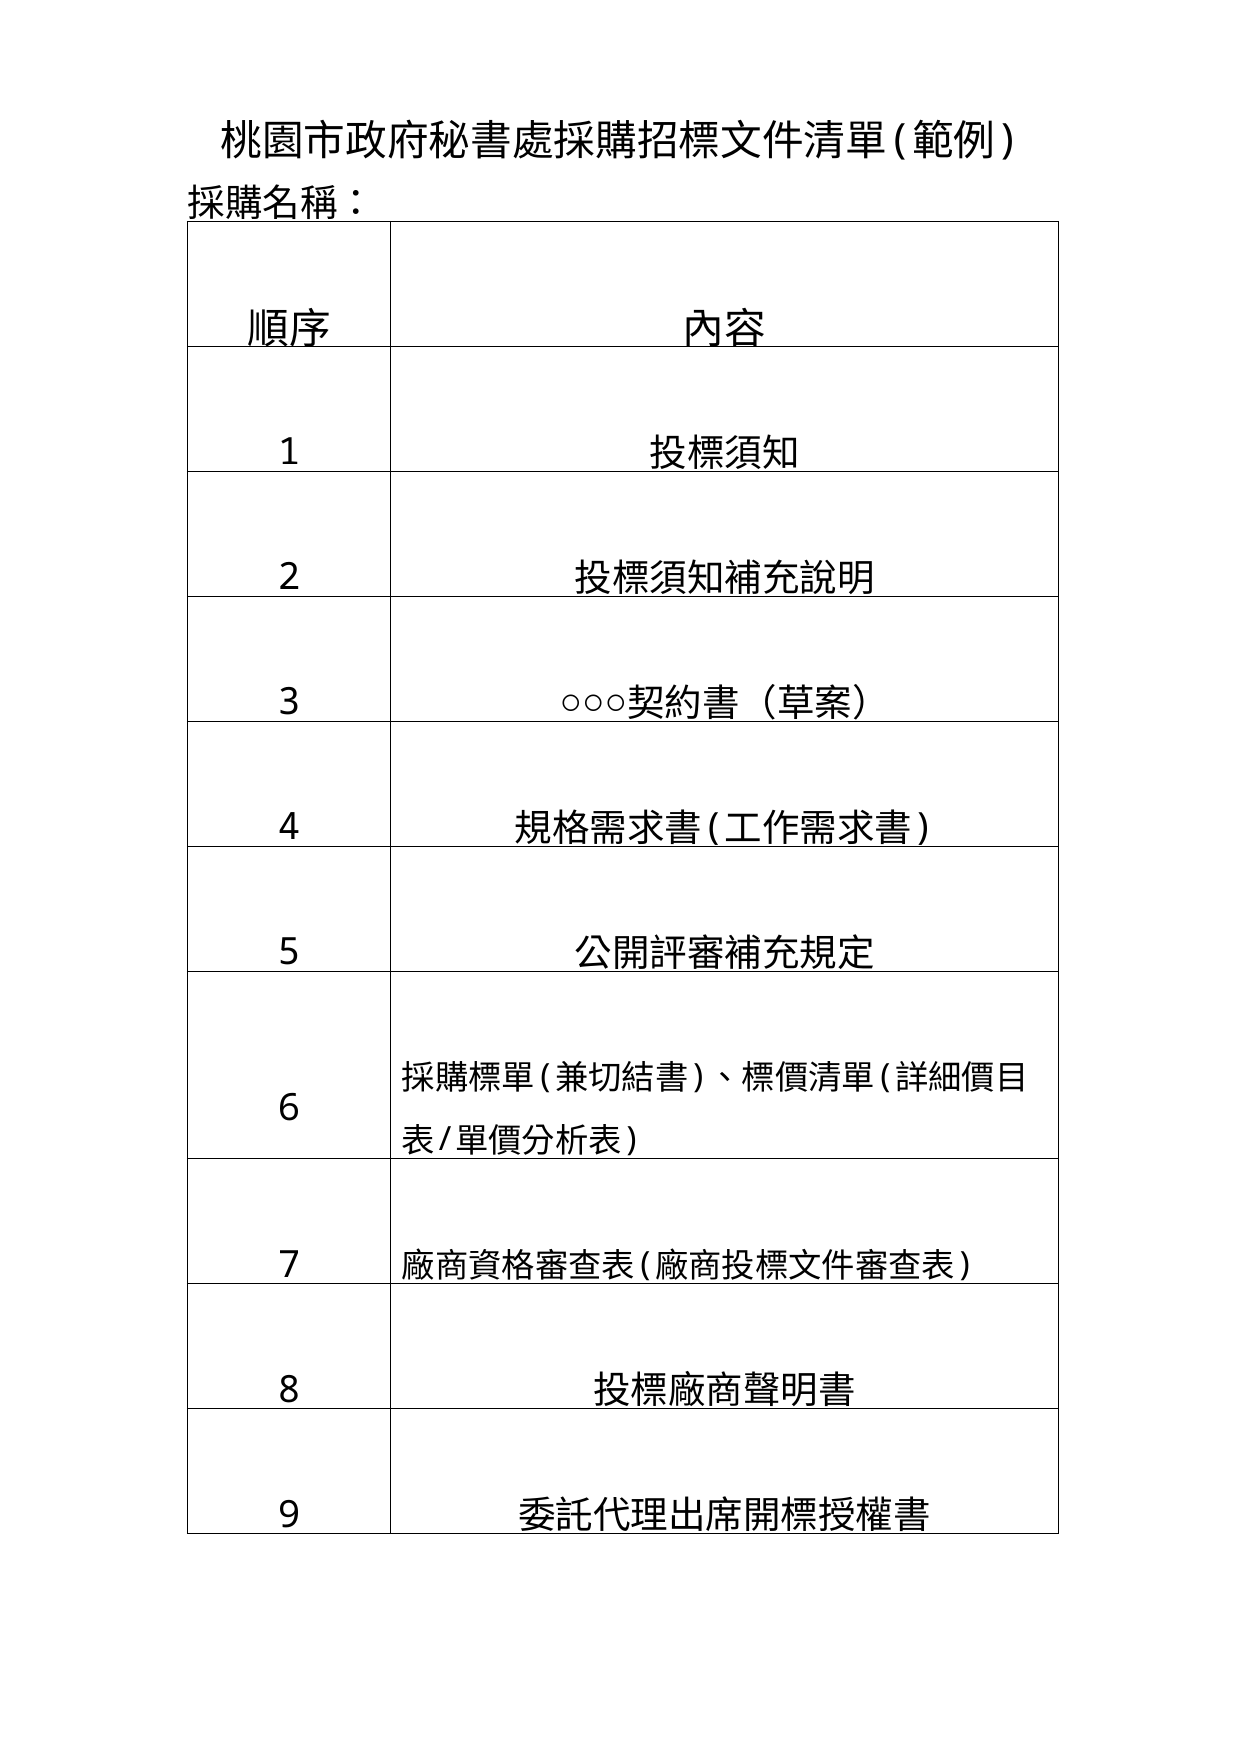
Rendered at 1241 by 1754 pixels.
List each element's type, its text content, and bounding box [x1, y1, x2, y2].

table_cell 公開評審補充規定 [391, 847, 1058, 971]
text 桃園市政府秘書處採購招標文件清單(範例) [187, 96, 1053, 158]
table_cell 廠商資格審查表(廠商投標文件審查表) [391, 1159, 1058, 1283]
table_cell 5 [188, 847, 390, 971]
table_header 內容 [391, 222, 1058, 346]
table_cell ○○○契約書（草案） [391, 597, 1058, 721]
table_cell 2 [188, 472, 390, 596]
table_cell 6 [188, 972, 390, 1158]
table_cell 9 [188, 1409, 390, 1533]
table_cell 7 [188, 1159, 390, 1283]
table_cell 投標須知 [391, 347, 1058, 471]
table_cell 投標須知補充說明 [391, 472, 1058, 596]
table_cell 委託代理出席開標授權書 [391, 1409, 1058, 1533]
table_cell 1 [188, 347, 390, 471]
text 採購名稱： [187, 158, 1053, 221]
table_cell 投標廠商聲明書 [391, 1284, 1058, 1408]
table_cell 4 [188, 722, 390, 846]
table_header 順序 [188, 222, 390, 346]
table_cell 採購標單(兼切結書)、標價清單(詳細價目表/單價分析表) [391, 972, 1058, 1158]
table_cell 3 [188, 597, 390, 721]
table_cell 8 [188, 1284, 390, 1408]
table_cell 規格需求書(工作需求書) [391, 722, 1058, 846]
